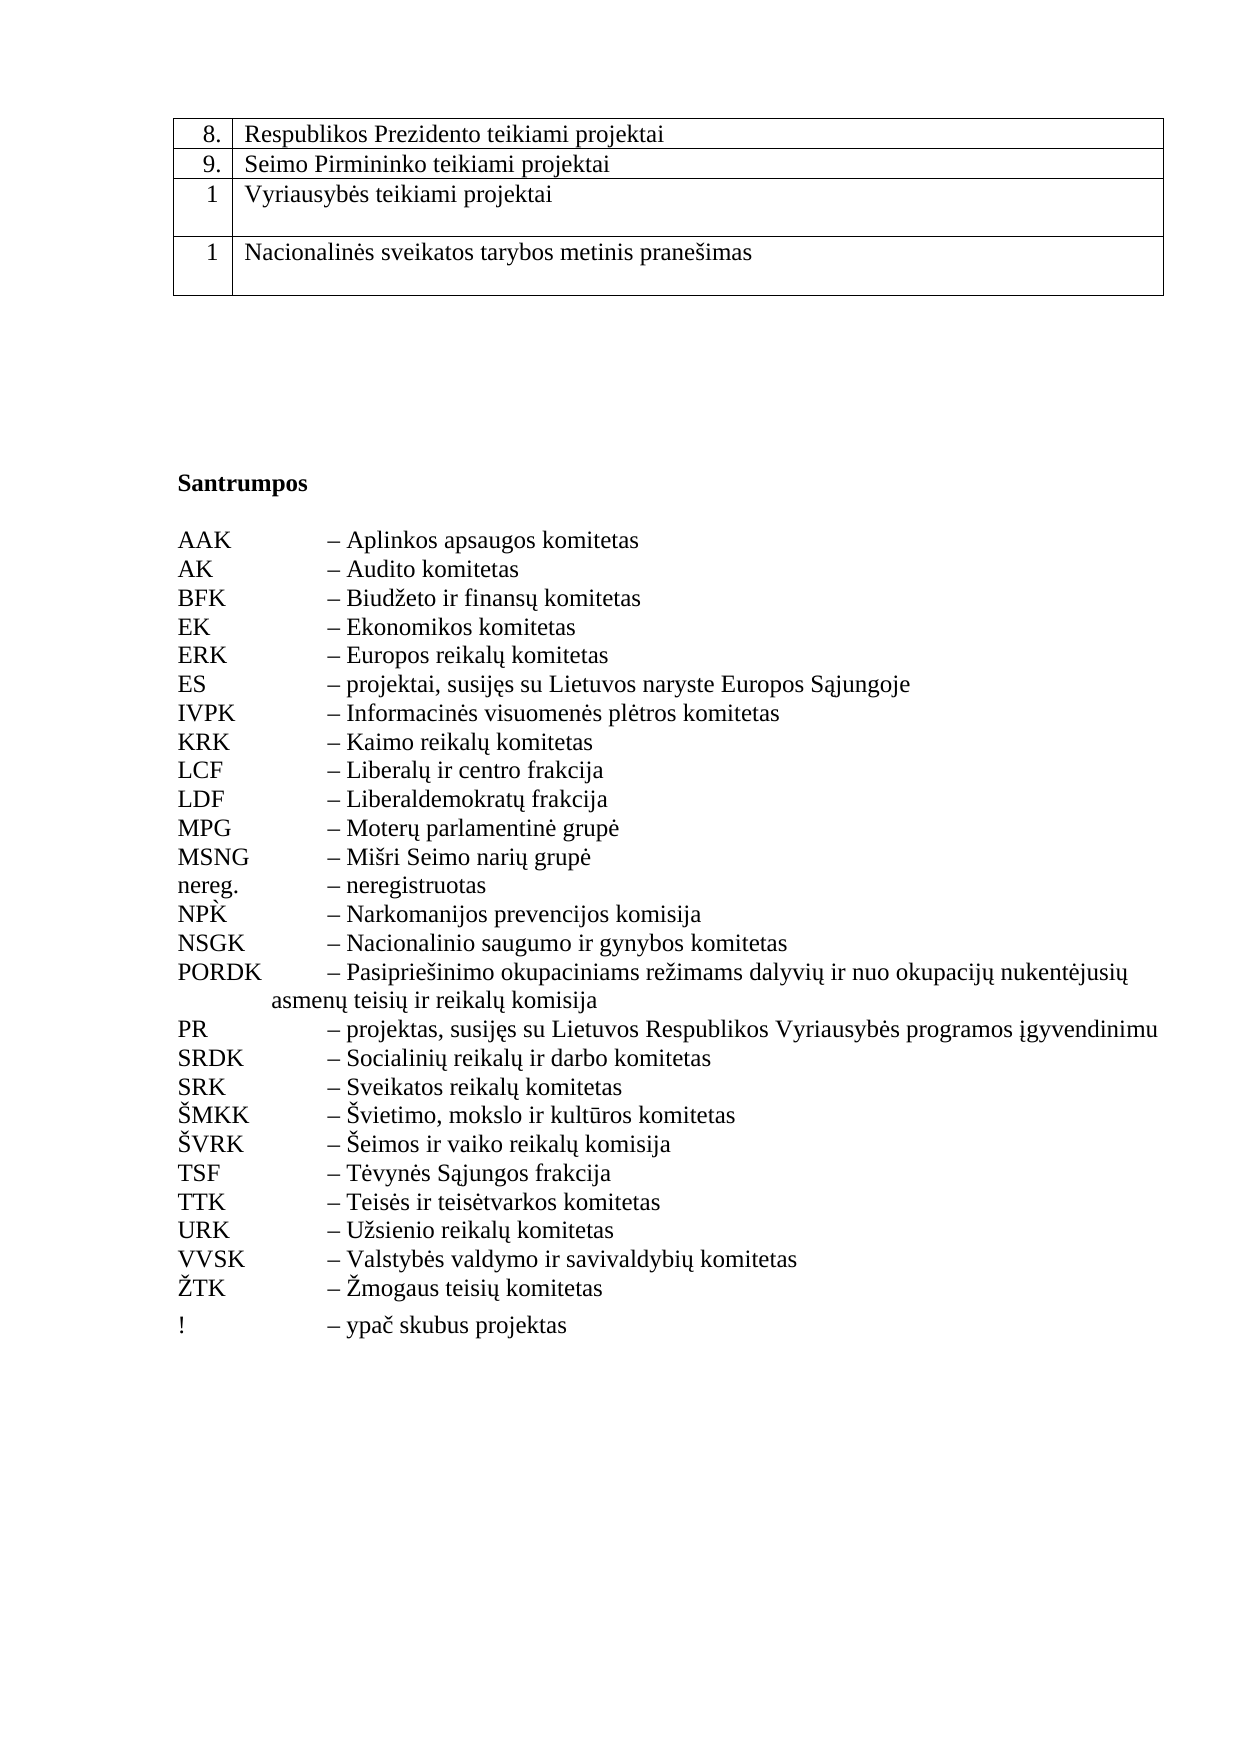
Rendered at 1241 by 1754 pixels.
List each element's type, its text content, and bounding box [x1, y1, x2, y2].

text LCF – Liberalų ir centro frakcija [177, 756, 1181, 784]
table_cell 9. [174, 149, 232, 178]
text TSF – Tėvynės Sąjungos frakcija [177, 1158, 1181, 1187]
text SRDK – Socialinių reikalų ir darbo komitetas [177, 1043, 1181, 1072]
text BFK – Biudžeto ir finansų komitetas [177, 583, 1181, 612]
text MSNG – Mišri Seimo narių grupė [177, 842, 1181, 871]
text NSGK – Nacionalinio saugumo ir gynybos komitetas [177, 928, 1181, 957]
text ŠVRK – Šeimos ir vaiko reikalų komisija [177, 1129, 1181, 1158]
table_cell 8. [174, 119, 232, 148]
text PR – projektas, susijęs su Lietuvos Respublikos Vyriausybės programos įgyvendinimu [177, 1014, 1178, 1043]
text Santrumpos [177, 468, 1181, 497]
table_cell Respublikos Prezidento teikiami projektai [233, 119, 1163, 148]
text EK – Ekonomikos komitetas [177, 612, 1181, 641]
text ES – projektai, susijęs su Lietuvos naryste Europos Sąjungoje [177, 669, 1181, 698]
table_cell Seimo Pirmininko teikiami projektai [233, 149, 1163, 178]
text IVPK – Informacinės visuomenės plėtros komitetas [177, 698, 1181, 727]
text ! – ypač skubus projektas [177, 1302, 1178, 1339]
text LDF – Liberaldemokratų frakcija [177, 784, 1181, 813]
table_cell 11. [174, 237, 232, 295]
text ERK – Europos reikalų komitetas [177, 641, 1181, 669]
text PORDK – Pasipriešinimo okupaciniams režimams dalyvių ir nuo okupacijų nukentėjusių [177, 957, 1181, 986]
table_cell Vyriausybės teikiami projektai [233, 179, 1163, 236]
table_cell 10. [174, 179, 232, 236]
text ŠMKK – Švietimo, mokslo ir kultūros komitetas [177, 1101, 1181, 1129]
text AK – Audito komitetas [177, 554, 1181, 583]
text TTK – Teisės ir teisėtvarkos komitetas [177, 1187, 1181, 1216]
text AAK – Aplinkos apsaugos komitetas [177, 526, 1181, 554]
text URK – Užsienio reikalų komitetas [177, 1216, 1181, 1244]
text ŽTK – Žmogaus teisių komitetas [177, 1273, 1181, 1302]
text MPG – Moterų parlamentinė grupė [177, 813, 1181, 842]
text NPK̀ – Narkomanijos prevencijos komisija [177, 899, 1181, 928]
text SRK – Sveikatos reikalų komitetas [177, 1072, 1181, 1101]
text VVSK – Valstybės valdymo ir savivaldybių komitetas [177, 1244, 1181, 1273]
table_cell Nacionalinės sveikatos tarybos metinis pranešimas [233, 237, 1163, 295]
text KRK – Kaimo reikalų komitetas [177, 727, 1181, 756]
text asmenų teisių ir reikalų komisija [271, 986, 1181, 1014]
text nereg. – neregistruotas [177, 871, 1181, 899]
